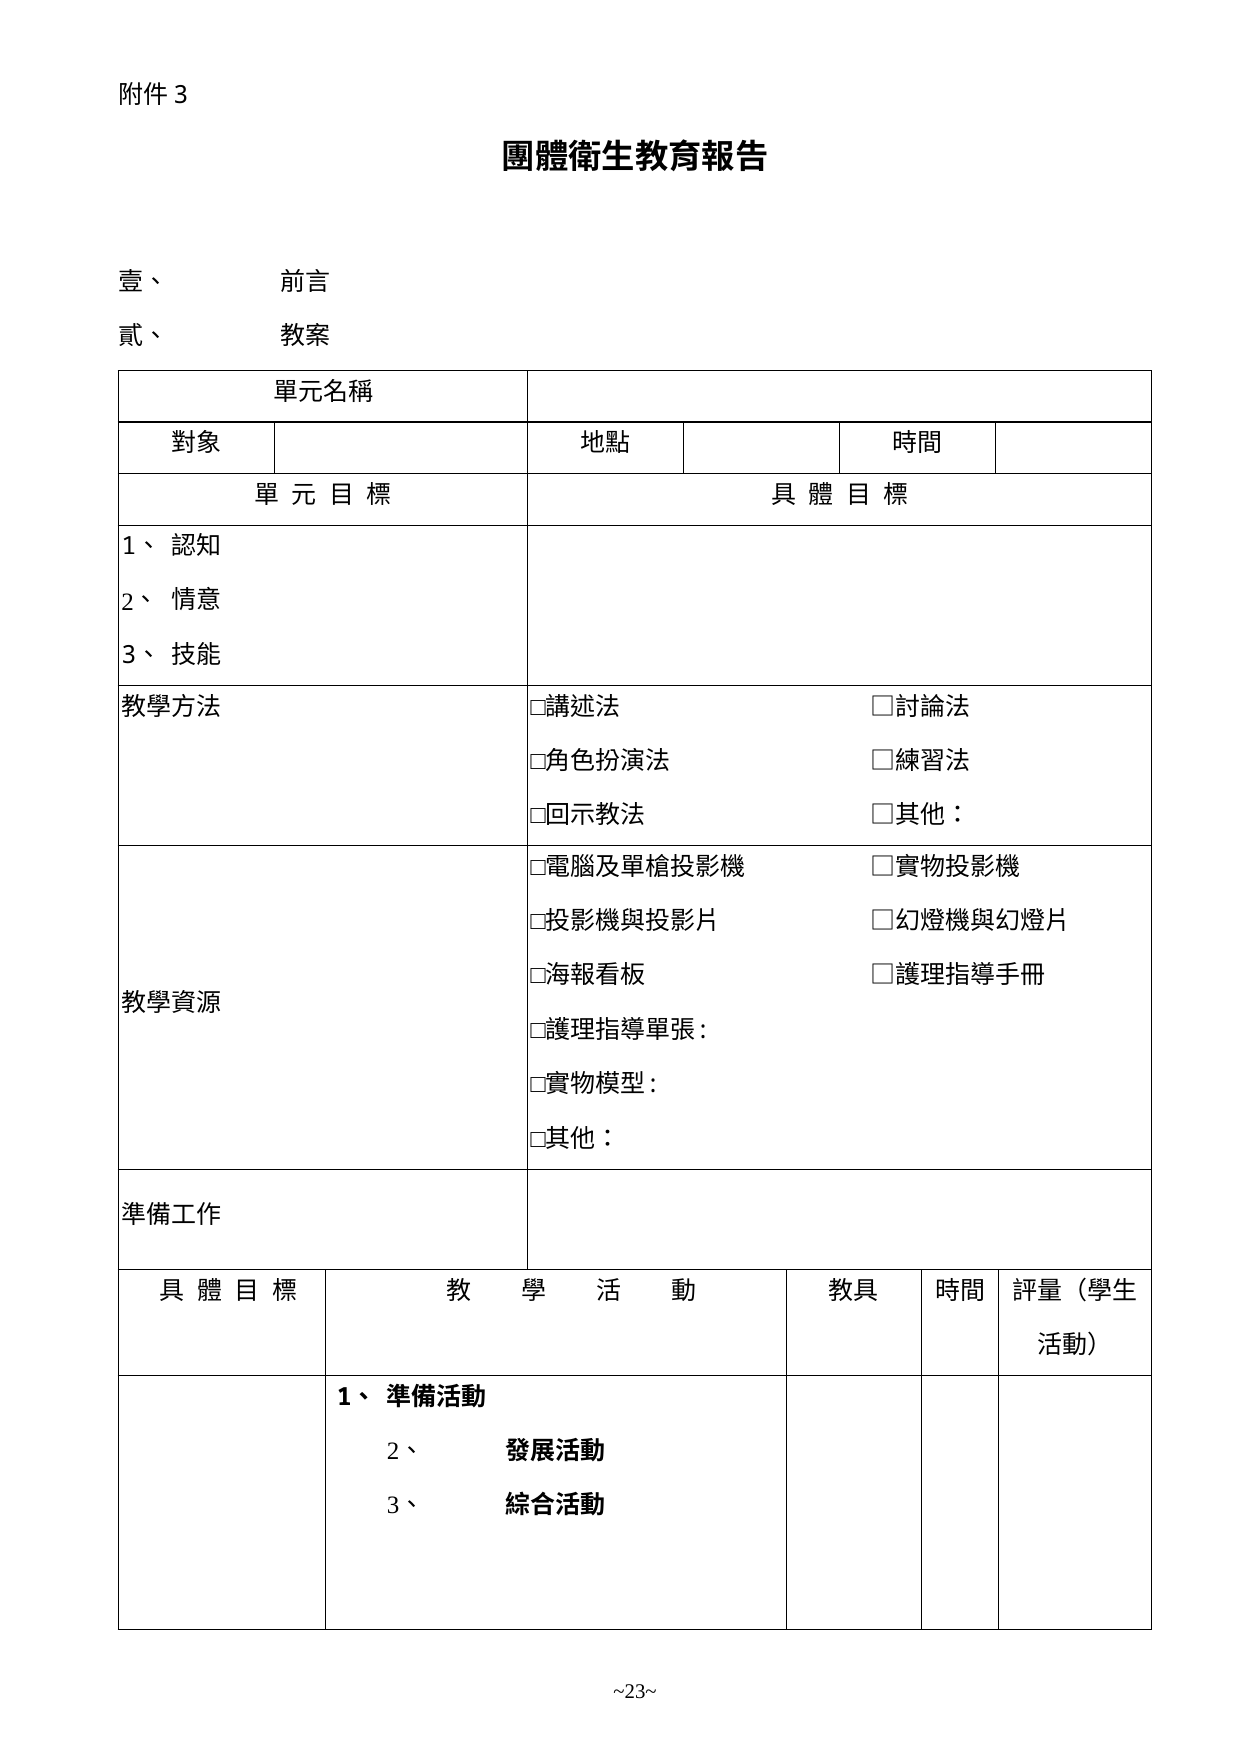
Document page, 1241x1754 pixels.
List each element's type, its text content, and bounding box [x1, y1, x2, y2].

table_cell [787, 1376, 921, 1628]
table_cell [996, 423, 1151, 473]
table_cell [684, 423, 839, 473]
table_cell 單 元 目 標 [119, 474, 527, 524]
text 附件3 [118, 75, 1152, 111]
table_cell 準備活動 發展活動 綜合活動 [326, 1376, 786, 1628]
table_cell 對象 [119, 423, 274, 473]
list 教案 [118, 316, 1152, 352]
table_cell 具 體 目 標 [119, 1270, 325, 1375]
table_cell [275, 423, 527, 473]
table_cell [119, 1376, 325, 1628]
text 團體衛生教育報告 [118, 129, 1152, 178]
table_header 單元名稱 [119, 371, 527, 421]
table_cell 地點 [528, 423, 683, 473]
table_cell 準備工作 [119, 1170, 527, 1269]
table_cell 教學方法 [119, 686, 527, 845]
table_cell 時間 [922, 1270, 998, 1375]
table_cell [528, 526, 1151, 685]
table_cell □電腦及單槍投影機 □實物投影機 □投影機與投影片 □幻燈機與幻燈片 □海報看板 □護理指導手冊 □護理指導單張: □實物模型: □其他： [528, 846, 1151, 1169]
list 前言 [118, 261, 1152, 297]
table_cell [922, 1376, 998, 1628]
table_header [528, 371, 1151, 421]
table_cell 教具 [787, 1270, 921, 1375]
table_cell □講述法 □討論法 □角色扮演法 □練習法 □回示教法 □其他： [528, 686, 1151, 845]
table_cell [999, 1376, 1151, 1628]
table_cell 教 學 活 動 [326, 1270, 786, 1375]
table_cell 具 體 目 標 [528, 474, 1151, 524]
table_cell [528, 1170, 1151, 1269]
table_cell 時間 [840, 423, 995, 473]
table_cell 教學資源 [119, 846, 527, 1169]
table_cell 認知 情意 技能 [119, 526, 527, 685]
table_cell 評量（學生活動） [999, 1270, 1151, 1375]
